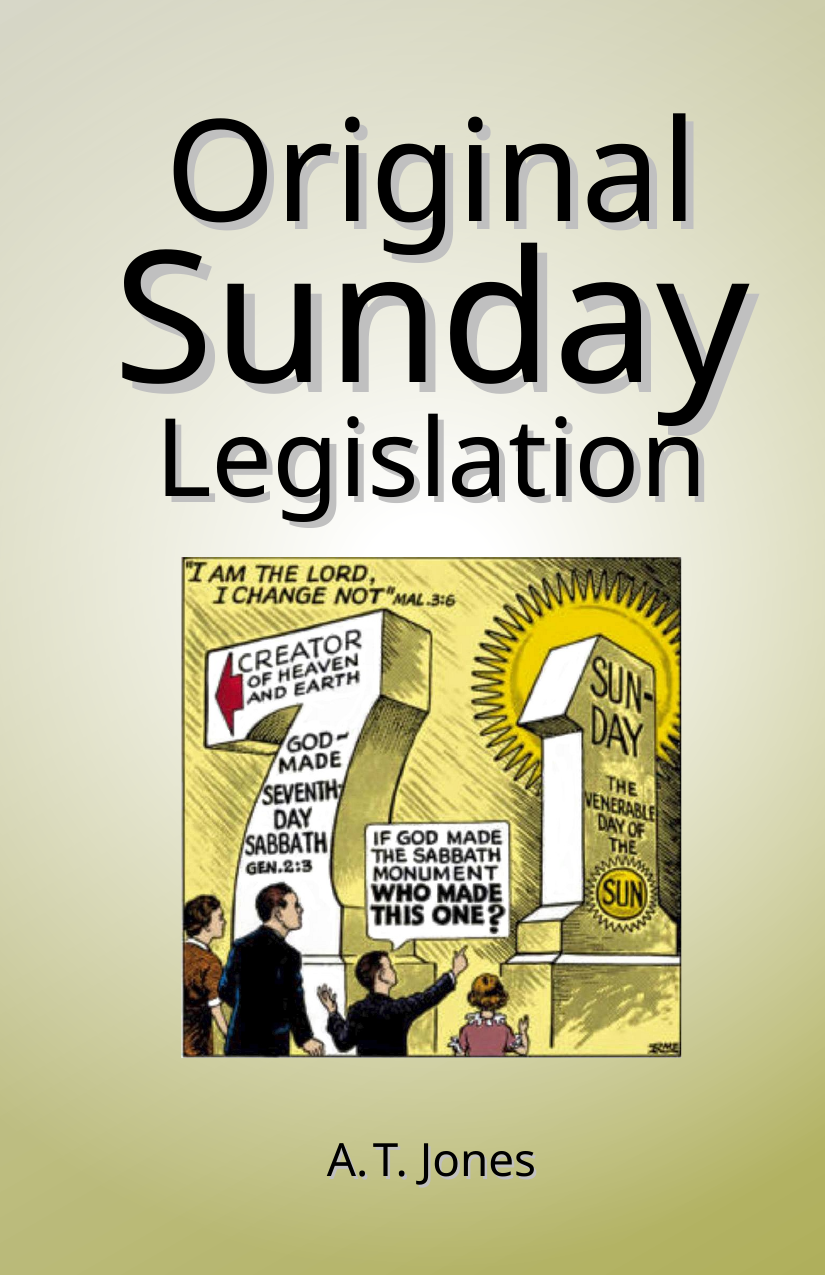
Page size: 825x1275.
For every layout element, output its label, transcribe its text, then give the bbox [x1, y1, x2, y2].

text Original [37, 120, 825, 247]
text A. T. Jones [37, 1128, 825, 1190]
text Sunday [37, 247, 825, 416]
picture [181, 557, 682, 1058]
text Legislation [37, 416, 825, 517]
